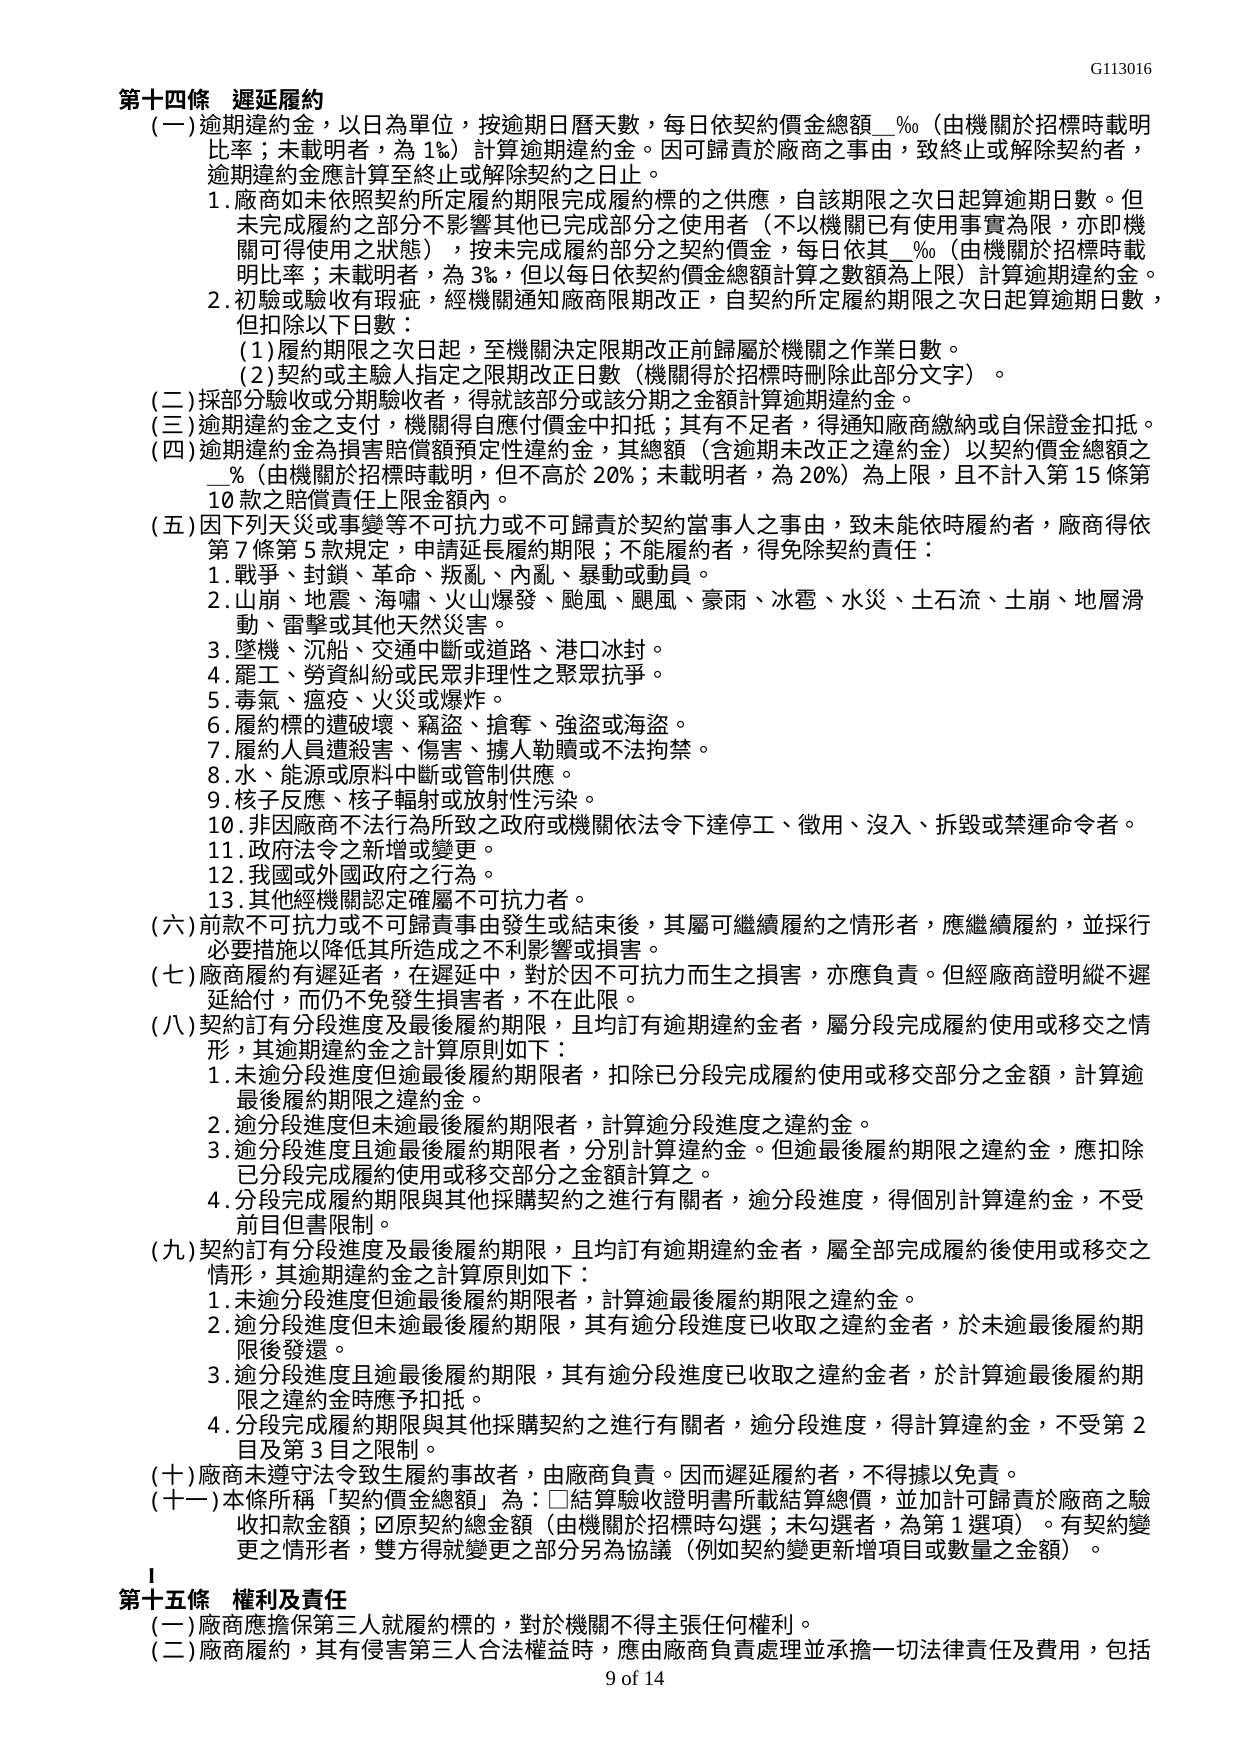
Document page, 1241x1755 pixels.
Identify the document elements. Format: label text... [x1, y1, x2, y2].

text (三)逾期違約金之支付，機關得自應付價金中扣抵；其有不足者，得通知廠商繳納或自保證金扣抵。 [148, 414, 1152, 439]
text 7.履約人員遭殺害、傷害、擄人勒贖或不法拘禁。 [207, 739, 1146, 764]
text (二)廠商履約，其有侵害第三人合法權益時，應由廠商負責處理並承擔一切法律責任及費用，包括 [148, 1639, 1152, 1664]
text 1.廠商如未依照契約所定履約期限完成履約標的之供應，自該期限之次日起算逾期日數。但未完成履約之部分不影響其他已完成部分之使用者（不以機關已有使用事實為限，亦即機關可得使用之狀態），按未完成履約部分之契約價金，每日依其＿‰（由機關於招標時載明比率；未載明者，為3‰，但以每日依契約價金總額計算之數額為上限）計算逾期違約金。 [207, 189, 1146, 289]
text 5.毒氣、瘟疫、火災或爆炸。 [207, 689, 1146, 714]
text 3.逾分段進度且逾最後履約期限，其有逾分段進度已收取之違約金者，於計算逾最後履約期限之違約金時應予扣抵。 [207, 1364, 1146, 1414]
text (一)逾期違約金，以日為單位，按逾期日曆天數，每日依契約價金總額＿‰（由機關於招標時載明比率；未載明者，為1‰）計算逾期違約金。因可歸責於廠商之事由，致終止或解除契約者，逾期違約金應計算至終止或解除契約之日止。 [148, 114, 1152, 189]
text (一)廠商應擔保第三人就履約標的，對於機關不得主張任何權利。 [148, 1614, 1152, 1639]
text (十一)本條所稱「契約價金總額」為：□結算驗收證明書所載結算總價，並加計可歸責於廠商之驗收扣款金額；原契約總金額（由機關於招標時勾選；未勾選者，為第1選項）。有契約變更之情形者，雙方得就變更之部分另為協議（例如契約變更新增項目或數量之金額）。 [148, 1489, 1152, 1564]
text 2.逾分段進度但未逾最後履約期限，其有逾分段進度已收取之違約金者，於未逾最後履約期限後發還。 [207, 1314, 1146, 1364]
text 第十四條 遲延履約 [118, 89, 1152, 114]
text 第十五條 權利及責任 [118, 1589, 1152, 1614]
text (2)契約或主驗人指定之限期改正日數（機關得於招標時刪除此部分文字）。 [236, 364, 1152, 389]
text (八)契約訂有分段進度及最後履約期限，且均訂有逾期違約金者，屬分段完成履約使用或移交之情形，其逾期違約金之計算原則如下： [148, 1014, 1152, 1064]
text (二)採部分驗收或分期驗收者，得就該部分或該分期之金額計算逾期違約金。 [148, 389, 1152, 414]
text 6.履約標的遭破壞、竊盜、搶奪、強盜或海盜。 [207, 714, 1146, 739]
text 3.逾分段進度且逾最後履約期限者，分別計算違約金。但逾最後履約期限之違約金，應扣除已分段完成履約使用或移交部分之金額計算之。 [207, 1139, 1146, 1189]
text 1.戰爭、封鎖、革命、叛亂、內亂、暴動或動員。 [207, 564, 1146, 589]
text 8.水、能源或原料中斷或管制供應。 [207, 764, 1146, 789]
text 3.墜機、沉船、交通中斷或道路、港口冰封。 [207, 639, 1146, 664]
text (十)廠商未遵守法令致生履約事故者，由廠商負責。因而遲延履約者，不得據以免責。 [148, 1464, 1152, 1489]
text 2.初驗或驗收有瑕疵，經機關通知廠商限期改正，自契約所定履約期限之次日起算逾期日數，但扣除以下日數： [207, 289, 1146, 339]
text (1)履約期限之次日起，至機關決定限期改正前歸屬於機關之作業日數。 [236, 339, 1152, 364]
text 4.罷工、勞資糾紛或民眾非理性之聚眾抗爭。 [207, 664, 1146, 689]
text 12.我國或外國政府之行為。 [207, 864, 1146, 889]
text (七)廠商履約有遲延者，在遲延中，對於因不可抗力而生之損害，亦應負責。但經廠商證明縱不遲延給付，而仍不免發生損害者，不在此限。 [148, 964, 1152, 1014]
text 1.未逾分段進度但逾最後履約期限者，扣除已分段完成履約使用或移交部分之金額，計算逾最後履約期限之違約金。 [207, 1064, 1146, 1114]
text 9.核子反應、核子輻射或放射性污染。 [207, 789, 1146, 814]
text 1.未逾分段進度但逾最後履約期限者，計算逾最後履約期限之違約金。 [207, 1289, 1146, 1314]
text 13.其他經機關認定確屬不可抗力者。 [207, 889, 1146, 914]
text 4.分段完成履約期限與其他採購契約之進行有關者，逾分段進度，得個別計算違約金，不受前目但書限制。 [207, 1189, 1146, 1239]
text (六)前款不可抗力或不可歸責事由發生或結束後，其屬可繼續履約之情形者，應繼續履約，並採行必要措施以降低其所造成之不利影響或損害。 [148, 914, 1152, 964]
text (五)因下列天災或事變等不可抗力或不可歸責於契約當事人之事由，致未能依時履約者，廠商得依第7條第5款規定，申請延長履約期限；不能履約者，得免除契約責任： [148, 514, 1152, 564]
text 11.政府法令之新增或變更。 [207, 839, 1146, 864]
text 4.分段完成履約期限與其他採購契約之進行有關者，逾分段進度，得計算違約金，不受第2目及第3目之限制。 [207, 1414, 1146, 1464]
text 2.逾分段進度但未逾最後履約期限者，計算逾分段進度之違約金。 [207, 1114, 1146, 1139]
text  [148, 1564, 1152, 1589]
text 10.非因廠商不法行為所致之政府或機關依法令下達停工、徵用、沒入、拆毀或禁運命令者。 [207, 814, 1146, 839]
text (九)契約訂有分段進度及最後履約期限，且均訂有逾期違約金者，屬全部完成履約後使用或移交之情形，其逾期違約金之計算原則如下： [148, 1239, 1152, 1289]
text (四)逾期違約金為損害賠償額預定性違約金，其總額（含逾期未改正之違約金）以契約價金總額之＿%（由機關於招標時載明，但不高於20%；未載明者，為20%）為上限，且不計入第15條第10款之賠償責任上限金額內。 [148, 439, 1152, 514]
text 2.山崩、地震、海嘯、火山爆發、颱風、颶風、豪雨、冰雹、水災、土石流、土崩、地層滑動、雷擊或其他天然災害。 [207, 589, 1146, 639]
